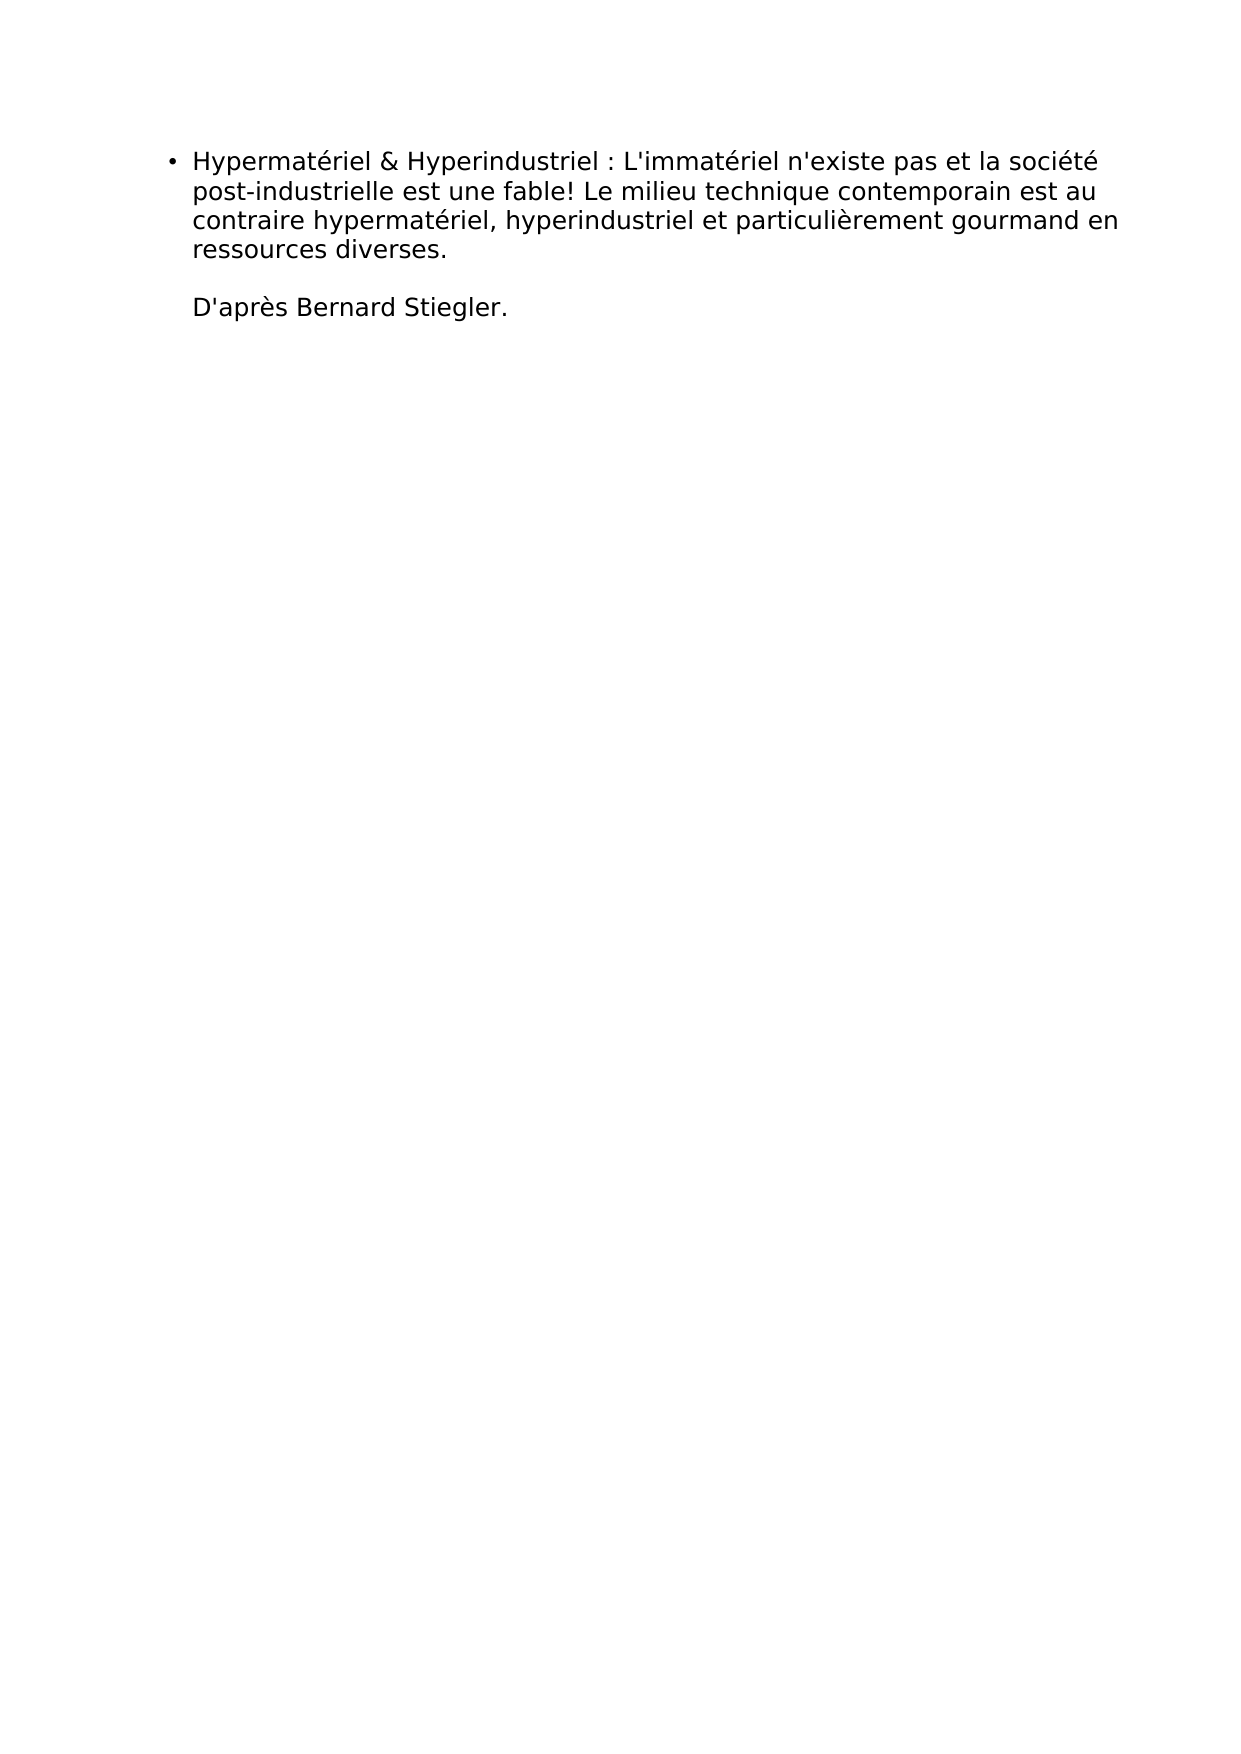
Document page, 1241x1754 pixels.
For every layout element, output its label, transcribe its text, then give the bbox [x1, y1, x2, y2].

list Hypermatériel & Hyperindustriel : L'immatériel n'existe pas et la société post-industrielle est une fable! Le milieu technique contemporain est au contraire hypermatériel, hyperindustriel et particulièrement gourmand en ressources diverses. D'après Bernard Stiegler. [177, 148, 1122, 323]
